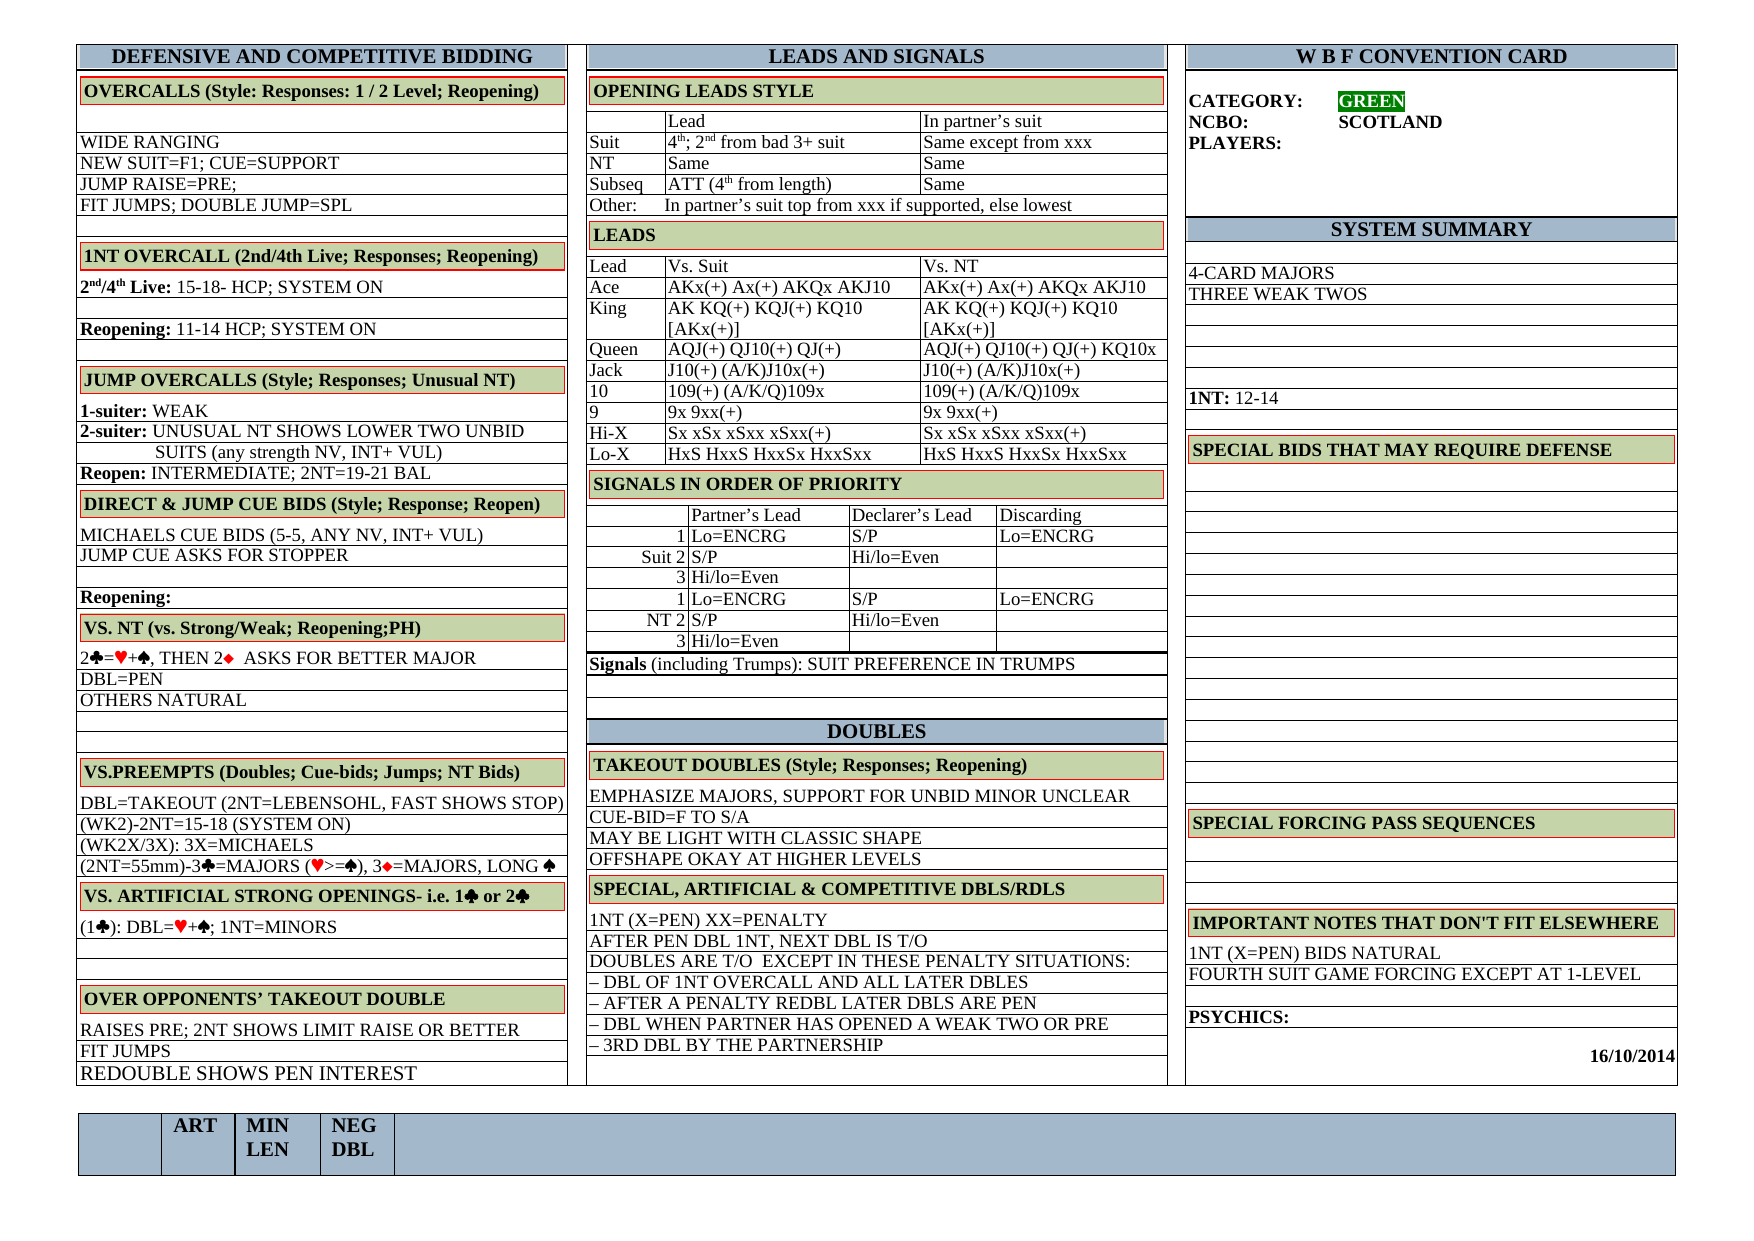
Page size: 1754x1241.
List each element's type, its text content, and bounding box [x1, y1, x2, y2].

table_header [79, 1114, 161, 1175]
table_cell Hi/lo=Even [689, 632, 849, 651]
table_cell Signals (including Trumps): SUIT PREFERENCE IN TRUMPS [587, 654, 1167, 674]
table_cell JUMP CUE ASKS FOR STOPPER [77, 546, 567, 566]
table_cell [587, 676, 1167, 697]
table_header MIN LEN [236, 1114, 320, 1175]
table_cell [997, 568, 1167, 588]
table_cell CATEGORY: GREEN [1186, 91, 1677, 112]
table_cell S/P [689, 547, 849, 567]
table_cell LEADS [587, 216, 1167, 256]
table_cell Sx xSx xSxx xSxx(+) [921, 424, 1167, 443]
table_header [568, 45, 586, 1084]
table_cell 1NT (X=PEN) BIDS NATURAL [1186, 943, 1677, 964]
table_cell [1186, 242, 1677, 263]
table_cell 109(+) (A/K/Q)109x [921, 382, 1167, 402]
table_cell OVER OPPONENTS’ TAKEOUT DOUBLE [77, 980, 567, 1020]
table_cell [77, 216, 567, 236]
table_cell DBL=TAKEOUT (2NT=LEBENSOHL, FAST SHOWS STOP) [77, 793, 567, 813]
table_cell [1186, 533, 1677, 553]
table_cell [1186, 617, 1677, 636]
table_cell THREE WEAK TWOS [1186, 285, 1677, 304]
table_cell S/P [850, 589, 996, 610]
table_cell AFTER PEN DBL 1NT, NEXT DBL IS T/O [587, 931, 1167, 951]
table_cell OTHERS NATURAL [77, 691, 567, 711]
table_cell 9x 9xx(+) [921, 403, 1167, 422]
table_cell EMPHASIZE MAJORS, SUPPORT FOR UNBID MINOR UNCLEAR [587, 786, 1167, 806]
table_cell Hi-X [587, 424, 665, 443]
table_cell [1186, 883, 1677, 902]
table_cell Other: In partner’s suit top from xxx if supported, else lowest [587, 195, 1167, 215]
table_cell VS.PREEMPTS (Doubles; Cue-bids; Jumps; NT Bids) [77, 753, 567, 793]
table_cell [1186, 862, 1677, 882]
table_cell Hi/lo=Even [850, 611, 996, 631]
table_cell PLAYERS: [1186, 133, 1677, 153]
table_cell [1186, 368, 1677, 388]
table_cell 10 [587, 382, 665, 402]
table_cell [77, 111, 567, 132]
table_cell [850, 568, 996, 588]
table_cell NCBO: SCOTLAND [1186, 112, 1677, 133]
table_cell Same [921, 175, 1167, 194]
table_cell Subseq [587, 175, 665, 194]
table_cell [1186, 492, 1677, 511]
table_cell Same [666, 154, 920, 173]
table_cell 3 [587, 632, 688, 651]
table_cell [1186, 783, 1677, 803]
table_cell AQJ(+) QJ10(+) QJ(+) KQ10x [921, 340, 1167, 360]
table_cell 109(+) (A/K/Q)109x [666, 382, 920, 402]
table_cell [1186, 554, 1677, 574]
table_cell [1186, 174, 1677, 195]
table_cell [1186, 844, 1677, 861]
table_cell OFFSHAPE OKAY AT HIGHER LEVELS [587, 849, 1167, 869]
table_cell [997, 547, 1167, 567]
table_cell Discarding [997, 506, 1167, 526]
table_cell [1186, 195, 1677, 216]
table_cell [77, 298, 567, 318]
table_cell 2nd/4th Live: 15-18- HCP; SYSTEM ON [77, 277, 567, 297]
table_cell (1): DBL=+; 1NT=MINORS [77, 917, 567, 937]
table_cell FOURTH SUIT GAME FORCING EXCEPT AT 1-LEVEL [1186, 965, 1677, 985]
table_cell Jack [587, 361, 665, 381]
table_cell [1186, 637, 1677, 657]
table_cell 1 [587, 527, 688, 546]
table_cell 2=+, THEN 2 ASKS FOR BETTER MAJOR [77, 648, 567, 669]
table_cell NT [587, 154, 665, 173]
table_cell SUITS (any strength NV, INT+ VUL) [77, 443, 567, 463]
table_cell FIT JUMPS; DOUBLE JUMP=SPL [77, 195, 567, 215]
table_cell [1186, 154, 1677, 174]
table_cell 2-suiter: UNUSUAL NT SHOWS LOWER TWO UNBID [77, 422, 567, 442]
table_cell AK KQ(+) KQJ(+) KQ10 [AKx(+)] [666, 299, 920, 339]
table_cell [1186, 410, 1677, 429]
table_cell (WK2)-2NT=15-18 (SYSTEM ON) [77, 815, 567, 834]
table_cell [587, 1056, 1167, 1084]
table_cell [1186, 742, 1677, 761]
table_cell King [587, 299, 665, 339]
table_header [395, 1114, 1675, 1175]
table_cell (2NT=55mm)-3=MAJORS (>=), 3=MAJORS, LONG  [77, 856, 567, 876]
table_cell [1186, 575, 1677, 595]
table_cell Lo=ENCRG [997, 589, 1167, 610]
table_cell TAKEOUT DOUBLES (Style; Responses; Reopening) [587, 745, 1167, 786]
table_cell Doubles are T/O except in these penalty situations: [587, 952, 1167, 972]
table_header ART [162, 1114, 234, 1175]
table_cell RAISES PRE; 2NT SHOWS LIMIT RAISE OR BETTER [77, 1020, 567, 1040]
table_cell Reopening: 11-14 HCP; SYSTEM ON [77, 319, 567, 339]
table_cell [1186, 596, 1677, 616]
table_cell 9 [587, 403, 665, 422]
table_cell CUE-BID=F TO S/A [587, 807, 1167, 827]
table_cell PSYCHICS: [1186, 1007, 1677, 1027]
table_cell VS. ARTIFICIAL STRONG OPENINGS- i.e. 1 or 2 [77, 877, 567, 917]
table_cell Hi/lo=Even [850, 547, 996, 567]
table_cell [587, 112, 665, 132]
table_cell DIRECT & JUMP CUE BIDS (Style; Response; Reopen) [77, 485, 567, 524]
table_cell JUMP RAISE=PRE; [77, 175, 567, 194]
table_cell J10(+) (A/K)J10x(+) [666, 361, 920, 381]
table_cell In partner’s suit [921, 112, 1167, 132]
table_cell AK KQ(+) KQJ(+) KQ10 [AKx(+)] [921, 299, 1167, 339]
table_cell [1186, 721, 1677, 741]
table_cell Declarer’s Lead [850, 506, 996, 526]
table_cell [77, 732, 567, 752]
table_cell HxS HxxS HxxSx HxxSxx [921, 444, 1167, 464]
table_cell DBL=PEN [77, 670, 567, 690]
table_cell Vs. NT [921, 257, 1167, 277]
table_cell Partner’s Lead [689, 506, 849, 526]
table_cell Lo=ENCRG [689, 589, 849, 610]
table_cell 1 [587, 589, 688, 610]
table_cell [1186, 71, 1677, 91]
table_cell JUMP OVERCALLS (Style; Responses; Unusual NT) [77, 361, 567, 400]
table_cell 1NT (X=PEN) XX=PENALTY [587, 910, 1167, 930]
table_cell (WK2X/3X): 3X=MICHAELS [77, 835, 567, 855]
table_cell Lead [666, 112, 920, 132]
table_cell HxS HxxS HxxSx HxxSxx [666, 444, 920, 464]
table_cell 16/10/2014 [1186, 1028, 1677, 1084]
table_cell REDOUBLE SHOWS PEN INTEREST [77, 1062, 567, 1084]
table_cell – Dbl of 1NT overcall and all later dbles [587, 973, 1167, 993]
table_cell MICHAELS CUE BIDS (5-5, ANY NV, INT+ VUL) [77, 524, 567, 545]
table_cell J10(+) (A/K)J10x(+) [921, 361, 1167, 381]
table_cell AQJ(+) QJ10(+) QJ(+) [666, 340, 920, 360]
table_cell SIGNALS IN ORDER OF PRIORITY [587, 465, 1167, 505]
table_cell FIT JUMPS [77, 1041, 567, 1061]
table_cell – Dbl when partner has opened a weak two or PRE [587, 1015, 1167, 1034]
table_cell 1NT: 12-14 [1186, 389, 1677, 408]
table_cell Sx xSx xSxx xSxx(+) [666, 424, 920, 443]
table_cell [77, 939, 567, 958]
table_cell Suit [587, 133, 665, 153]
table_cell WIDE RANGING [77, 133, 567, 153]
table_cell [1186, 305, 1677, 325]
table_cell 1NT OVERCALL (2nd/4th Live; Responses; Reopening) [77, 237, 567, 277]
table_cell [997, 611, 1167, 631]
table_cell AKx(+) Ax(+) AKQx AKJ10 [666, 278, 920, 297]
table_cell IMPORTANT NOTES THAT DON'T FIT ELSEWHERE [1186, 904, 1677, 943]
table_cell SPECIAL, ARTIFICIAL & COMPETITIVE DBLS/RDLS [587, 870, 1167, 909]
table_cell Lo-X [587, 444, 665, 464]
table_cell S/P [689, 611, 849, 631]
table_cell AKx(+) Ax(+) AKQx AKJ10 [921, 278, 1167, 297]
table_header NEGDBL [321, 1114, 394, 1175]
table_cell SPECIAL FORCING PASS SEQUENCES [1186, 804, 1677, 844]
table_cell 1-suiter: WEAK [77, 400, 567, 421]
table_cell [77, 959, 567, 979]
table_cell VS. NT (vs. Strong/Weak; Reopening;PH) [77, 609, 567, 648]
table_cell [1186, 986, 1677, 1006]
table_cell [1186, 347, 1677, 367]
table_cell Queen [587, 340, 665, 360]
table_cell Reopen: INTERMEDIATE; 2NT=19-21 BAL [77, 464, 567, 484]
table_cell OPENING LEADS STYLE [587, 71, 1167, 111]
table_cell Lo=ENCRG [689, 527, 849, 546]
table_cell ATT (4th from length) [666, 175, 920, 194]
table_cell [1186, 512, 1677, 532]
table_cell – 3rd dbl by the partnership [587, 1036, 1167, 1055]
table_cell Vs. Suit [666, 257, 920, 277]
table_cell [1186, 700, 1677, 720]
table_cell Ace [587, 278, 665, 297]
table_header [1168, 45, 1185, 1084]
table_cell [77, 712, 567, 731]
table_cell NEW SUIT=F1; CUE=SUPPORT [77, 154, 567, 173]
table_cell [1186, 470, 1677, 491]
table_cell [1186, 658, 1677, 678]
table_cell [587, 698, 1167, 718]
table_cell [850, 632, 996, 651]
table_cell [1186, 762, 1677, 782]
table_cell [77, 340, 567, 360]
table_cell [587, 506, 688, 526]
table_cell 4th; 2nd from bad 3+ suit [666, 133, 920, 153]
table_cell 3 [587, 568, 688, 588]
table_cell Same [921, 154, 1167, 173]
table_cell 9x 9xx(+) [666, 403, 920, 422]
table_cell MAY BE LIGHT WITH CLASSIC SHAPE [587, 828, 1167, 848]
table_cell [997, 632, 1167, 651]
table_cell Suit 2 [587, 547, 688, 567]
table_cell OVERCALLS (Style: Responses: 1 / 2 Level; Reopening) [77, 71, 567, 111]
table_cell Hi/lo=Even [689, 568, 849, 588]
table_cell Reopening: [77, 588, 567, 607]
table_cell Same except from xxx [921, 133, 1167, 153]
table_cell – After a penalty redbl later dbls are PEN [587, 994, 1167, 1014]
table_cell Lead [587, 257, 665, 277]
table_cell [77, 567, 567, 587]
table_cell S/P [850, 527, 996, 546]
table_cell [1186, 326, 1677, 346]
table_cell 4-CARD MAJORS [1186, 264, 1677, 283]
table_cell SPECIAL BIDS THAT MAY REQUIRE DEFENSE [1186, 430, 1677, 470]
table_cell NT 2 [587, 611, 688, 631]
table_cell Lo=ENCRG [997, 527, 1167, 546]
table_cell [1186, 679, 1677, 699]
